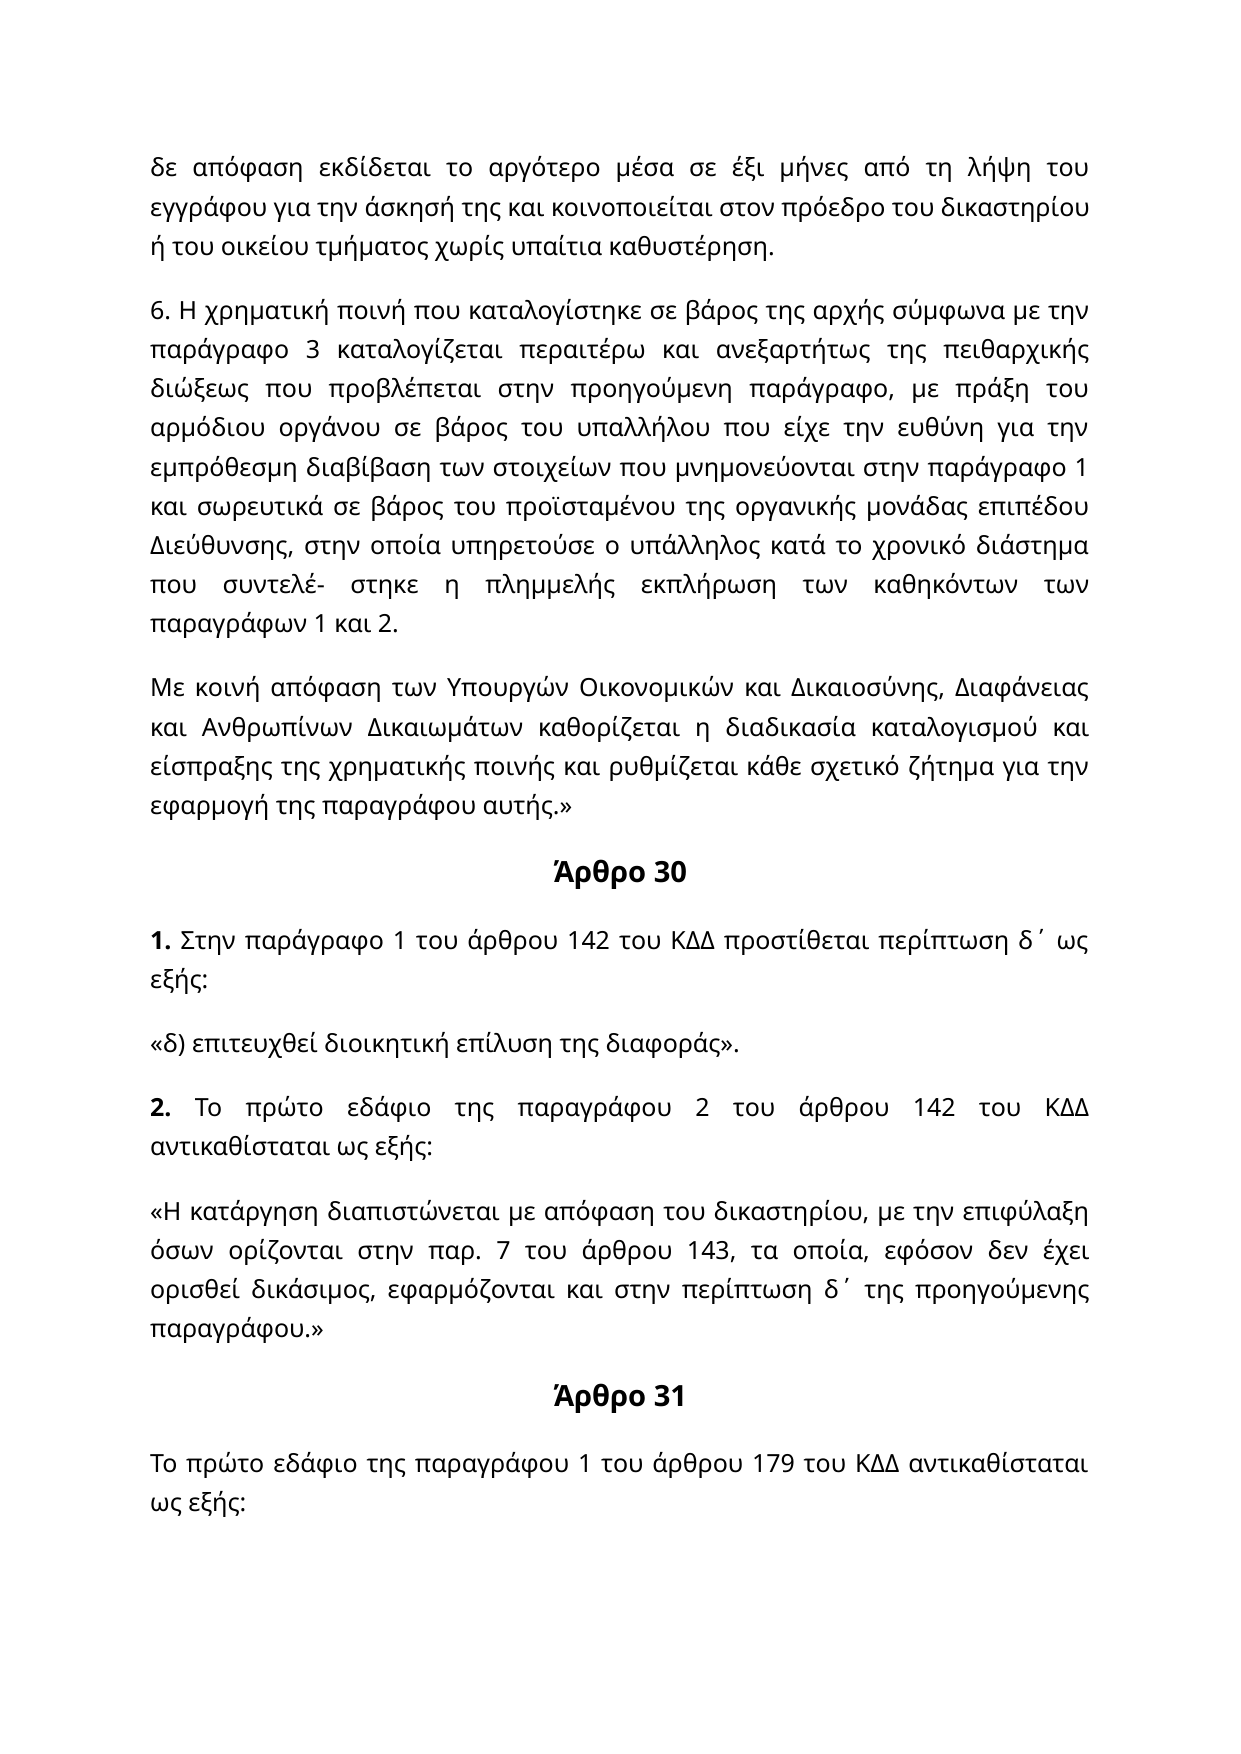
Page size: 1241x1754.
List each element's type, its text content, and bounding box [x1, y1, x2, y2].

subtitle Άρθρο 31 [150, 1375, 1090, 1414]
text Με κοινή απόφαση των Υπουργών Οικονομικών και Δικαιοσύνης, Διαφάνειας και Ανθρωπίνων Δικαιωμάτων καθορίζεται η διαδικασία καταλογισμού και είσπραξης της χρηματικής ποινής και ρυθμίζεται κάθε σχετικό ζήτημα για την εφαρμογή της παραγράφου αυτής.» [150, 670, 1090, 822]
text δε απόφαση εκδίδεται το αργότερο μέσα σε έξι μήνες από τη λήψη του εγγράφου για την άσκησή της και κοινοποιείται στον πρόεδρο του δικαστηρίου ή του οικείου τμήματος χωρίς υπαίτια καθυστέρηση. [150, 150, 1090, 262]
text 1. Στην παράγραφο 1 του άρθρου 142 του ΚΔΔ προστίθεται περίπτωση δ΄ ως εξής: [150, 922, 1090, 996]
text 6. Η χρηματική ποινή που καταλογίστηκε σε βάρος της αρχής σύμφωνα με την παράγραφο 3 καταλογίζεται περαιτέρω και ανεξαρτήτως της πειθαρχικής διώξεως που προβλέπεται στην προηγούμενη παράγραφο, με πράξη του αρμόδιου οργάνου σε βάρος του υπαλλήλου που είχε την ευθύνη για την εμπρόθεσμη διαβίβαση των στοιχείων που μνημονεύονται στην παράγραφο 1 και σωρευτικά σε βάρος του προϊσταμένου της οργανικής μονάδας επιπέδου Διεύθυνσης, στην οποία υπηρετούσε ο υπάλληλος κατά το χρονικό διάστημα που συντελέ- στηκε η πλημμελής εκπλήρωση των καθηκόντων των παραγράφων 1 και 2. [150, 292, 1090, 640]
subtitle Άρθρο 30 [150, 852, 1090, 891]
text 2. Το πρώτο εδάφιο της παραγράφου 2 του άρθρου 142 του ΚΔΔ αντικαθίσταται ως εξής: [150, 1090, 1090, 1163]
text «Η κατάργηση διαπιστώνεται με απόφαση του δικαστηρίου, με την επιφύλαξη όσων ορίζονται στην παρ. 7 του άρθρου 143, τα οποία, εφόσον δεν έχει ορισθεί δικάσιμος, εφαρμόζονται και στην περίπτωση δ΄ της προηγούμενης παραγράφου.» [150, 1193, 1090, 1345]
text «δ) επιτευχθεί διοικητική επίλυση της διαφοράς». [150, 1026, 1090, 1060]
text Το πρώτο εδάφιο της παραγράφου 1 του άρθρου 179 του ΚΔΔ αντικαθίσταται ως εξής: [150, 1445, 1090, 1519]
